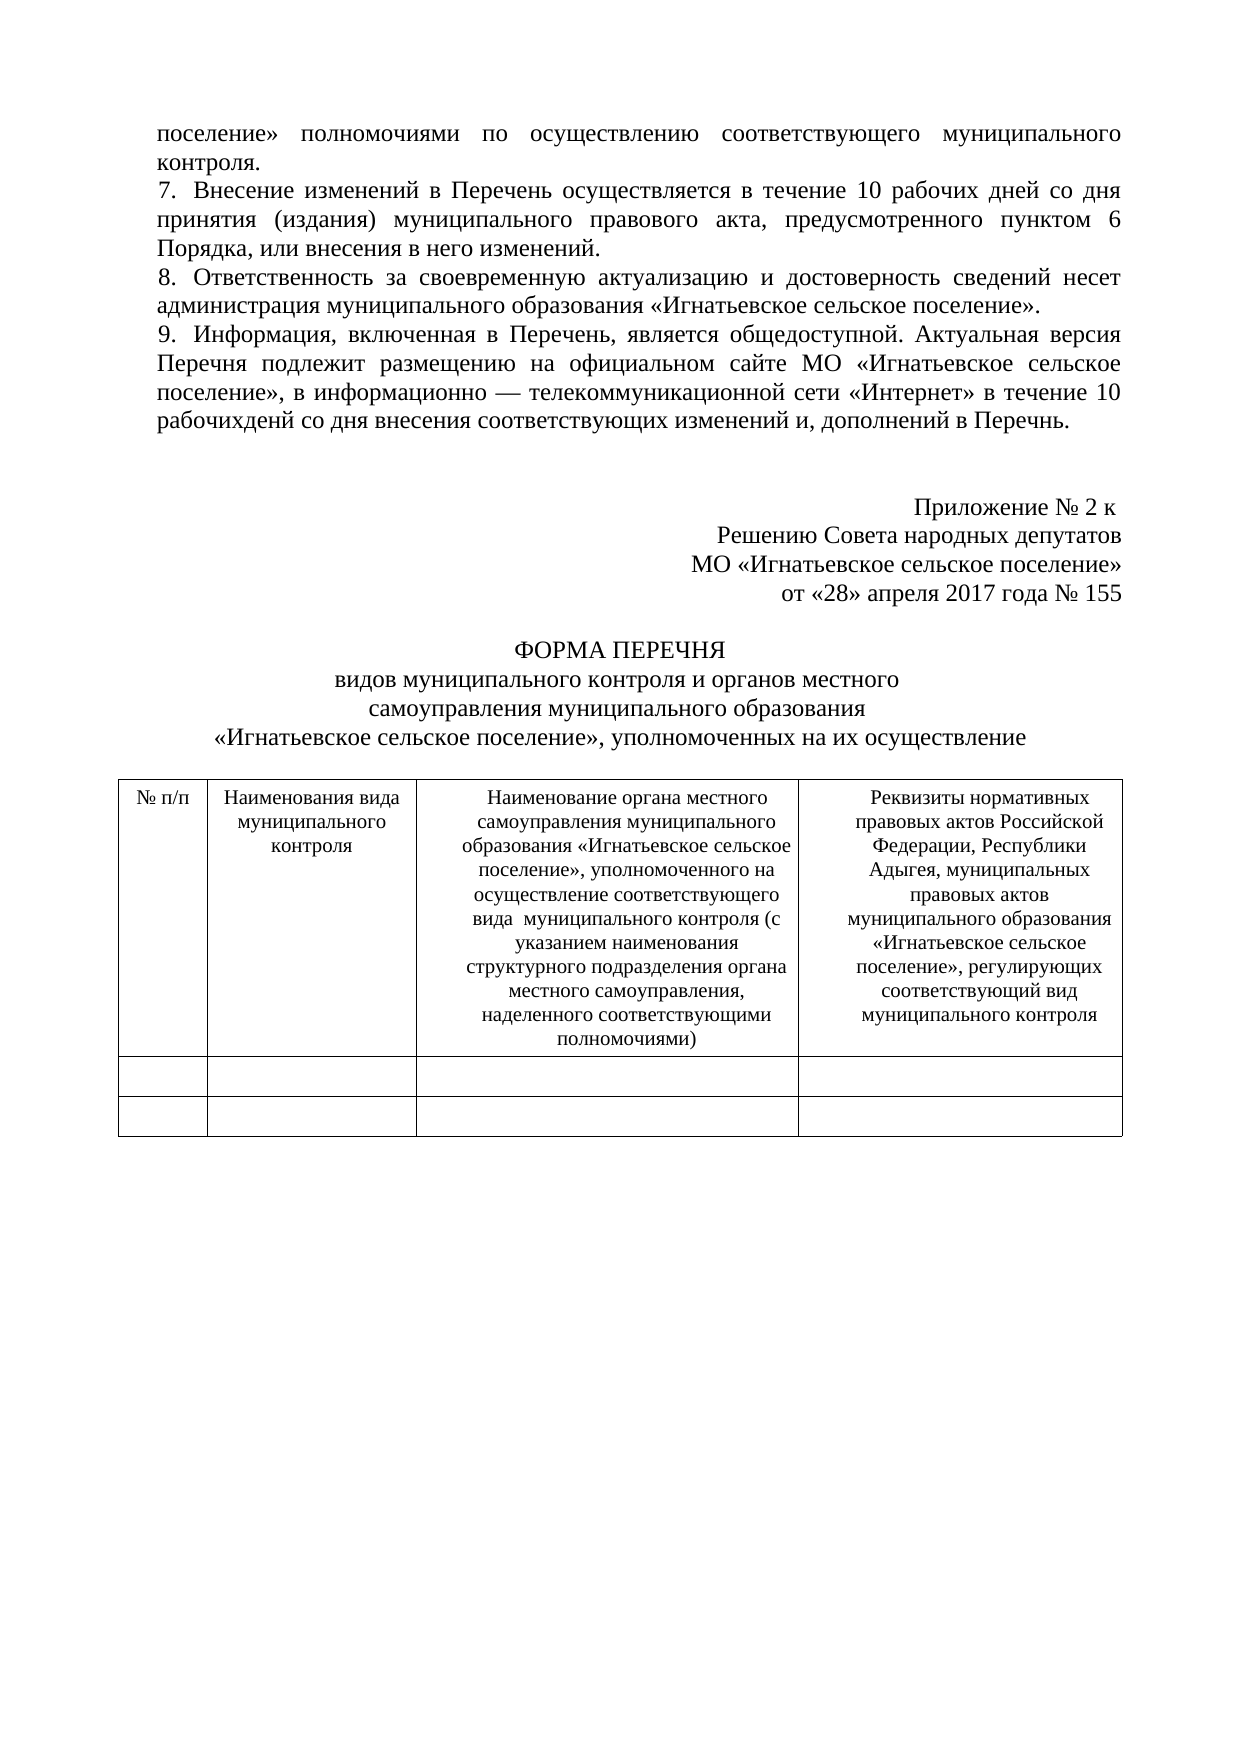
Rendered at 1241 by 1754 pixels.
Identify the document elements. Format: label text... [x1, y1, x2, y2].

text Приложение № 2 к [118, 492, 1122, 521]
list Информация, включенная в Перечень, является общедоступной. Актуальная версия Перечня подлежит размещению на официальном сайте МО «Игнатьевское сельское поселение», в информационно — телекоммуникационной сети «Интернет» в течение 10 рабочихденй со дня внесения соответствующих изменений и, дополнений в Перечнь. [157, 319, 1122, 434]
table_cell [208, 1097, 416, 1136]
table_cell [417, 1057, 798, 1096]
table_cell [799, 1057, 1122, 1096]
text «Игнатьевское сельское поселение», уполномоченных на их осуществление [118, 722, 1122, 751]
text Решению Совета народных депутатов [118, 521, 1122, 549]
list поселение» полномочиями по осуществлению соответствующего муниципального контроля. [157, 118, 1122, 176]
table_header № п/п [119, 780, 207, 1056]
table_header Наименование органа местного самоуправления муниципального образования «Игнатьевское сельское поселение», уполномоченного на осуществление соответствующего вида муниципального контроля (с указанием наименования структурного подразделения органа местного самоуправления, наделенного соответствующими полномочиями) [417, 780, 798, 1056]
table_cell [417, 1097, 798, 1136]
table_header Наименования вида муниципального контроля [208, 780, 416, 1056]
text самоуправления муниципального образования [118, 693, 1122, 722]
table_cell [119, 1057, 207, 1096]
list Ответственность за своевременную актуализацию и достоверность сведений несет администрация муниципального образования «Игнатьевское сельское поселение». [157, 262, 1122, 319]
table_cell [799, 1097, 1122, 1136]
list Внесение изменений в Перечень осуществляется в течение 10 рабочих дней со дня принятия (издания) муниципального правового акта, предусмотренного пунктом 6 Порядка, или внесения в него изменений. [157, 176, 1122, 262]
table_cell [208, 1057, 416, 1096]
text видов муниципального контроля и органов местного [118, 664, 1122, 693]
table_header Реквизиты нормативных правовых актов Российской Федерации, Республики Адыгея, муниципальных правовых актов муниципального образования «Игнатьевское сельское поселение», регулирующих соответствующий вид муниципального контроля [799, 780, 1122, 1056]
text МО «Игнатьевское сельское поселение» [118, 549, 1122, 578]
table_cell [119, 1097, 207, 1136]
text от «28» апреля 2017 года № 155 [118, 578, 1122, 607]
text ФОРМА ПЕРЕЧНЯ [118, 636, 1122, 664]
